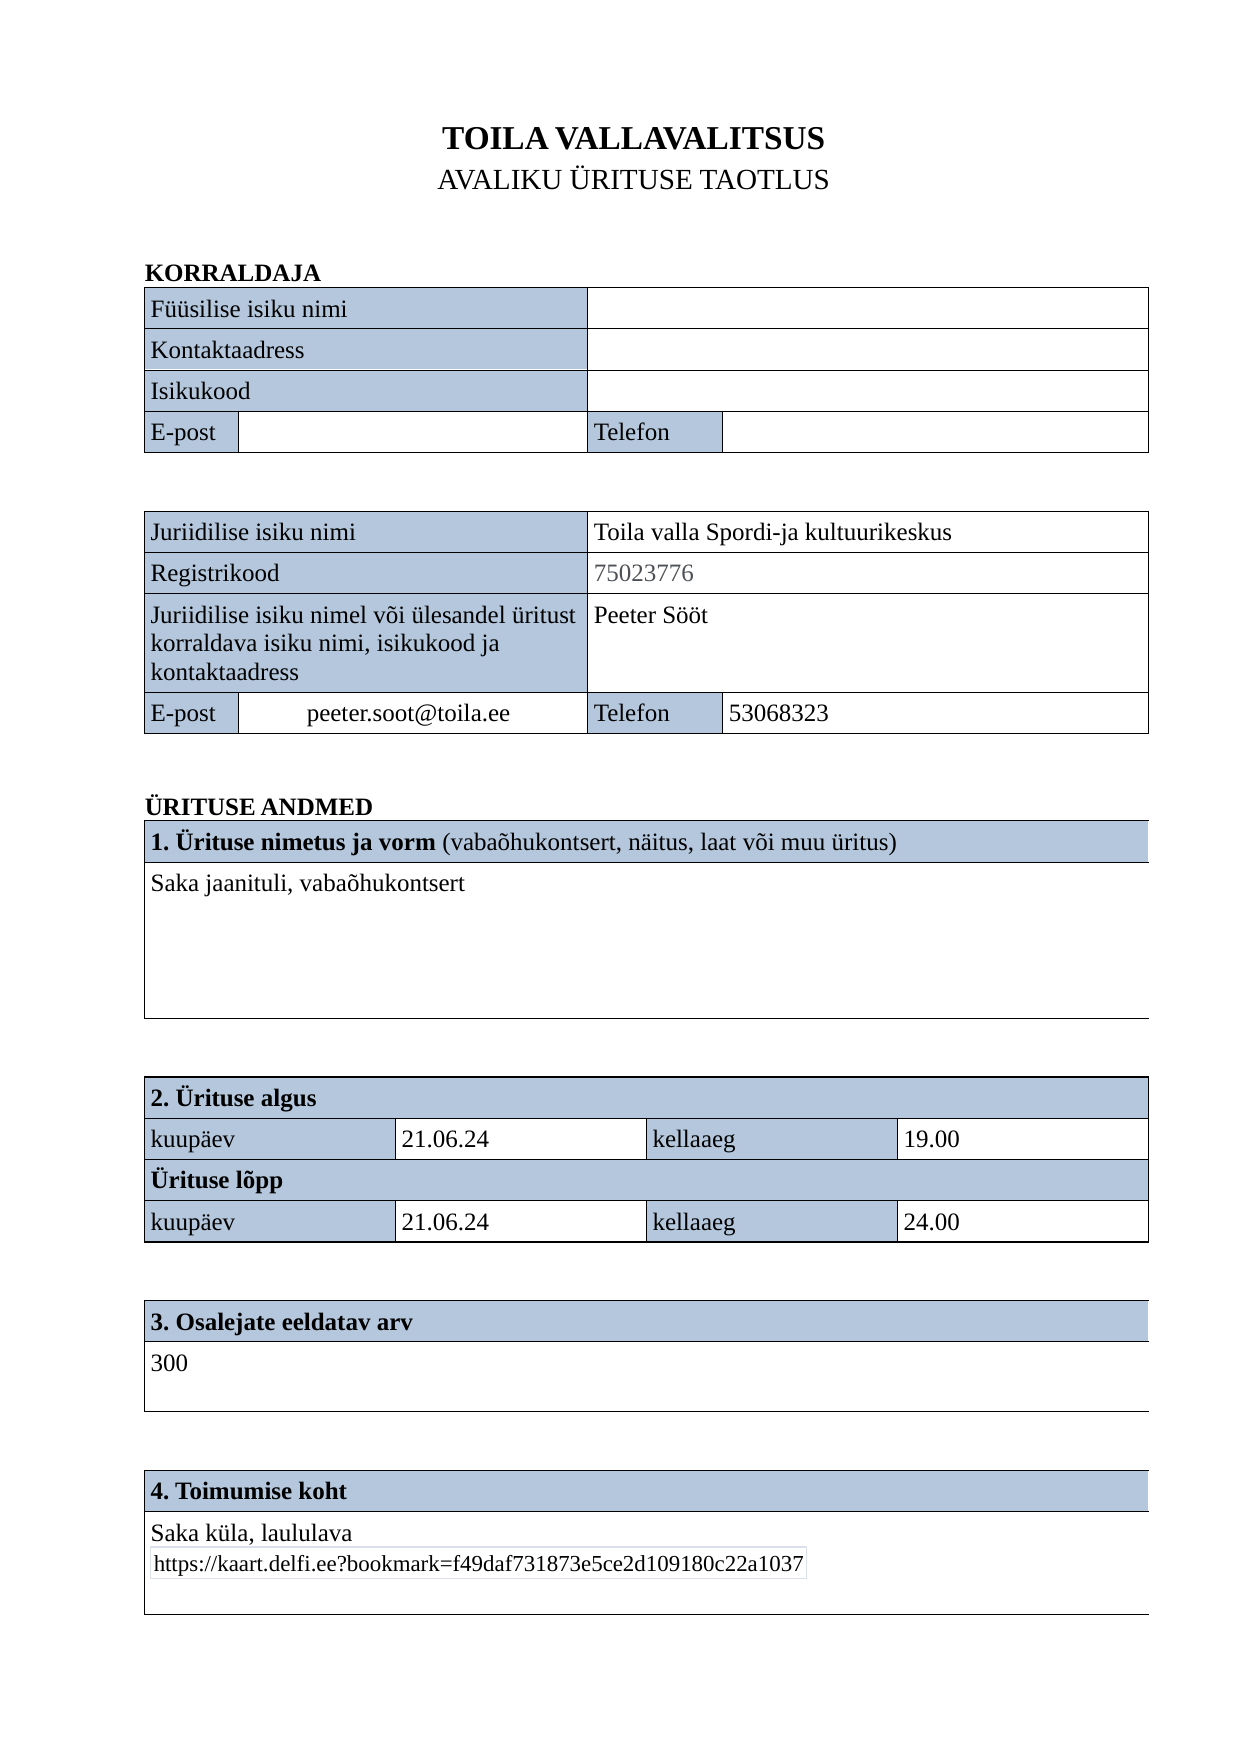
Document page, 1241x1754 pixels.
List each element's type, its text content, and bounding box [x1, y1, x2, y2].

table_cell Telefon [588, 693, 722, 733]
table_header Toila valla Spordi-ja kultuurikeskus [588, 512, 1148, 552]
table_header 2. Ürituse algus [145, 1078, 1148, 1118]
table_header Juriidilise isiku nimi [145, 512, 587, 552]
table_cell Juriidilise isiku nimel või ülesandel üritust korraldava isiku nimi, isikukood ja kontaktaadress [145, 594, 587, 692]
table_cell Telefon [588, 412, 722, 452]
table_header 4. Toimumise koht [145, 1471, 1148, 1511]
table_cell E-post [145, 412, 238, 452]
table_cell Isikukood [145, 371, 587, 411]
table_cell kellaaeg [647, 1201, 897, 1241]
table_cell 21.06.24 [396, 1119, 646, 1159]
table_header Füüsilise isiku nimi [145, 288, 587, 328]
table_cell Ürituse lõpp [145, 1160, 1148, 1200]
table_header [588, 288, 1148, 328]
text ÜRITUSE ANDMED [144, 792, 1122, 820]
text AVALIKU ÜRITUSE TAOTLUS [144, 162, 1122, 196]
table_cell 53068323 [723, 693, 1148, 733]
table_cell kuupäev [145, 1119, 395, 1159]
table_cell Peeter Sööt [588, 594, 1148, 692]
table_cell Kontaktaadress [145, 329, 587, 369]
table_cell 300 [145, 1342, 1148, 1411]
table_cell 19.00 [898, 1119, 1148, 1159]
table_cell 75023776 [588, 553, 1148, 593]
table_cell peeter.soot@toila.ee [239, 693, 587, 733]
table_cell Saka küla, laululava https://kaart.delfi.ee?bookmark=f49daf731873e5ce2d109180c22a1037 [145, 1512, 1148, 1613]
table_cell [588, 371, 1148, 411]
table_cell Registrikood [145, 553, 587, 593]
table_header 1. Ürituse nimetus ja vorm (vabaõhukontsert, näitus, laat või muu üritus) [145, 821, 1148, 862]
table_cell E-post [145, 693, 238, 733]
table_cell Saka jaanituli, vabaõhukontsert [145, 863, 1148, 1018]
text KORRALDAJA [144, 258, 1122, 287]
table_cell kuupäev [145, 1201, 395, 1241]
table_cell kellaaeg [647, 1119, 897, 1159]
table_cell [239, 412, 587, 452]
table_cell [723, 412, 1148, 452]
table_cell 24.00 [898, 1201, 1148, 1241]
table_cell [588, 329, 1148, 369]
table_cell 21.06.24 [396, 1201, 646, 1241]
text TOILA VALLAVALITSUS [144, 118, 1122, 156]
table_header 3. Osalejate eeldatav arv [145, 1301, 1148, 1341]
